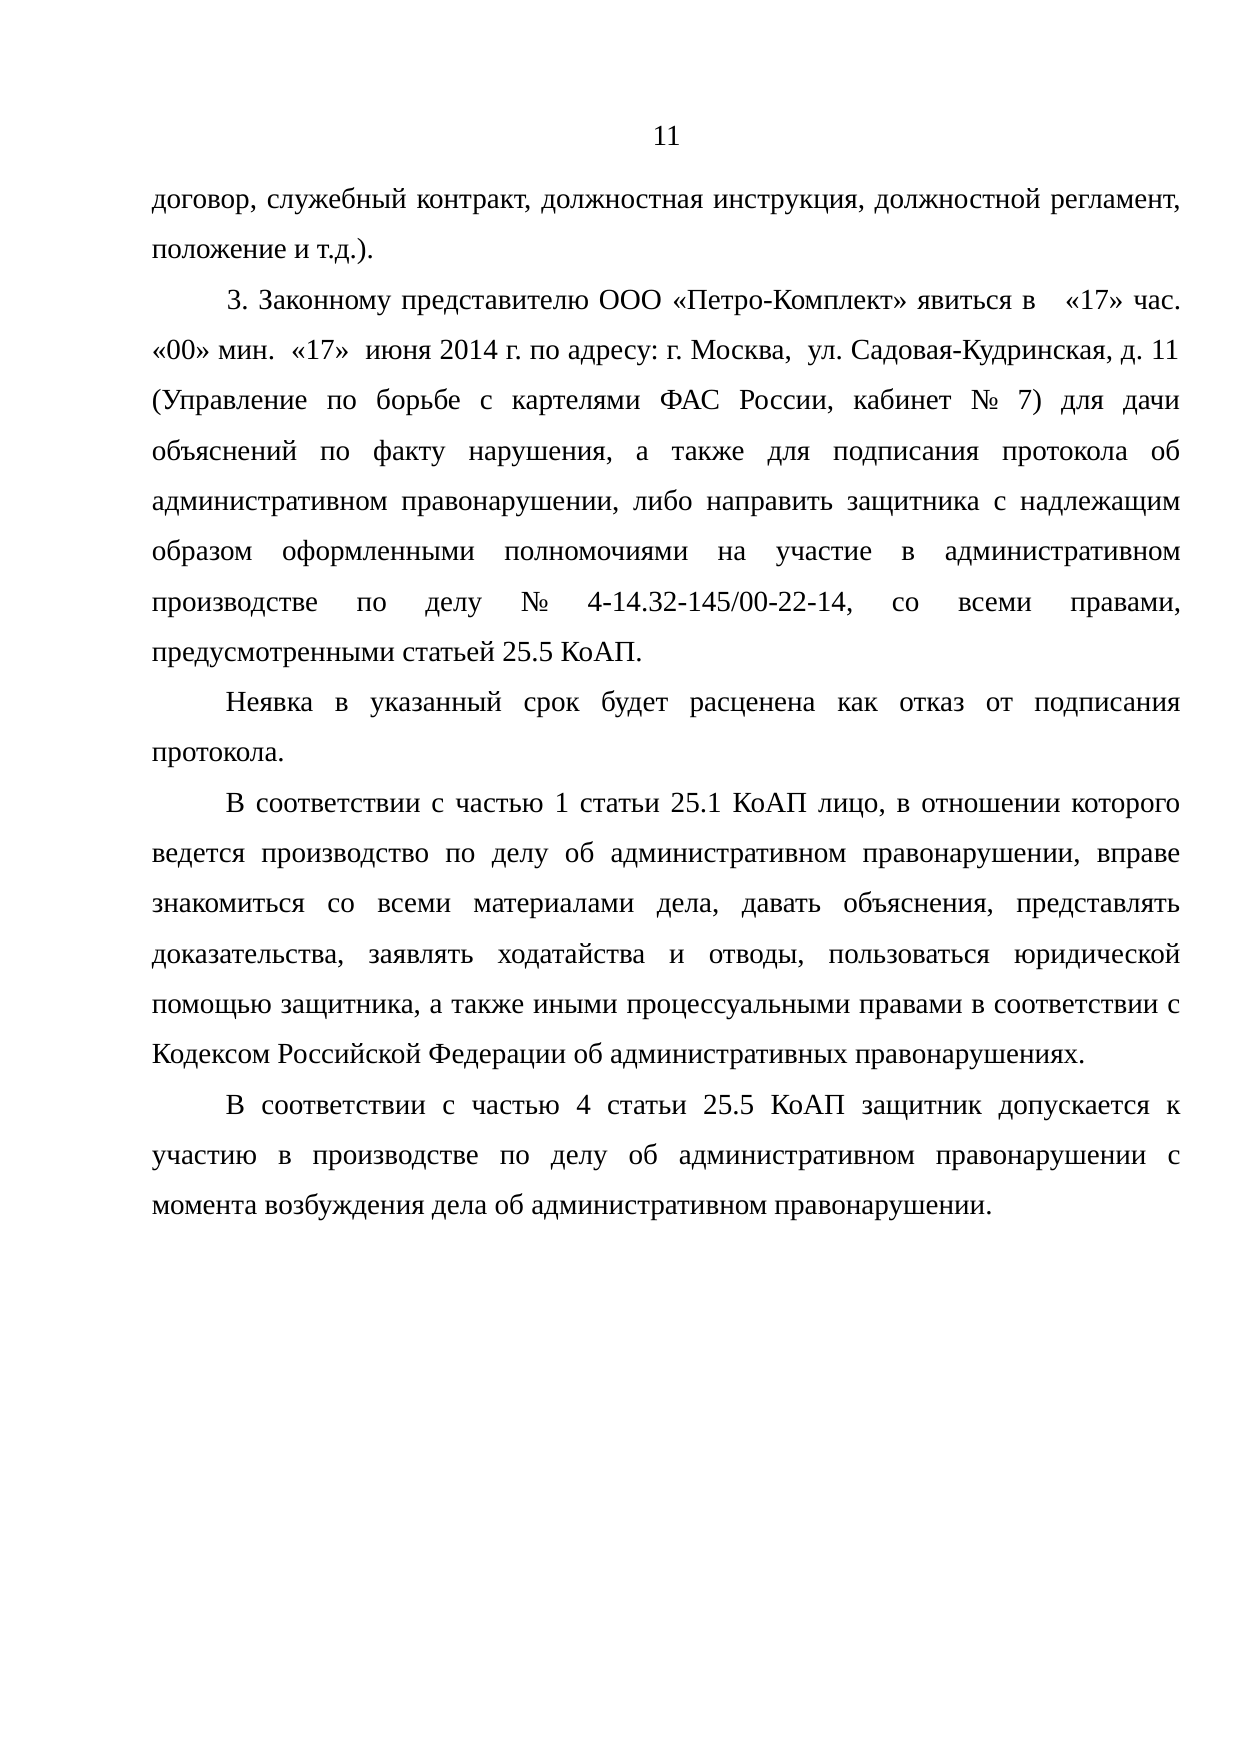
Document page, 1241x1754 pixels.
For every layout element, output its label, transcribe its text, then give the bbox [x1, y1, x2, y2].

text В соответствии с частью 4 статьи 25.5 КоАП защитник допускается к участию в производстве по делу об административном правонарушении с момента возбуждения дела об административном правонарушении. [152, 1087, 1181, 1221]
text В соответствии с частью 1 статьи 25.1 КоАП лицо, в отношении которого ведется производство по делу об административном правонарушении, вправе знакомиться со всеми материалами дела, давать объяснения, представлять доказательства, заявлять ходатайства и отводы, пользоваться юридической помощью защитника, а также иными процессуальными правами в соответствии с Кодексом Российской Федерации об административных правонарушениях. [152, 785, 1181, 1070]
text Неявка в указанный срок будет расценена как отказ от подписания протокола. [152, 684, 1181, 768]
text договор, служебный контракт, должностная инструкция, должностной регламент, положение и т.д.). [152, 181, 1181, 265]
text 3. Законному представителю ООО «Петро-Комплект» явиться в «17» час. «00» мин. «17» июня 2014 г. по адресу: г. Москва, ул. Садовая-Кудринская, д. 11 (Управление по борьбе с картелями ФАС России, кабинет № 7) для дачи объяснений по факту нарушения, а также для подписания протокола об административном правонарушении, либо направить защитника с надлежащим образом оформленными полномочиями на участие в административном производстве по делу № 4-14.32-145/00-22-14, со всеми правами, предусмотренными статьей 25.5 КоАП. [152, 282, 1181, 667]
